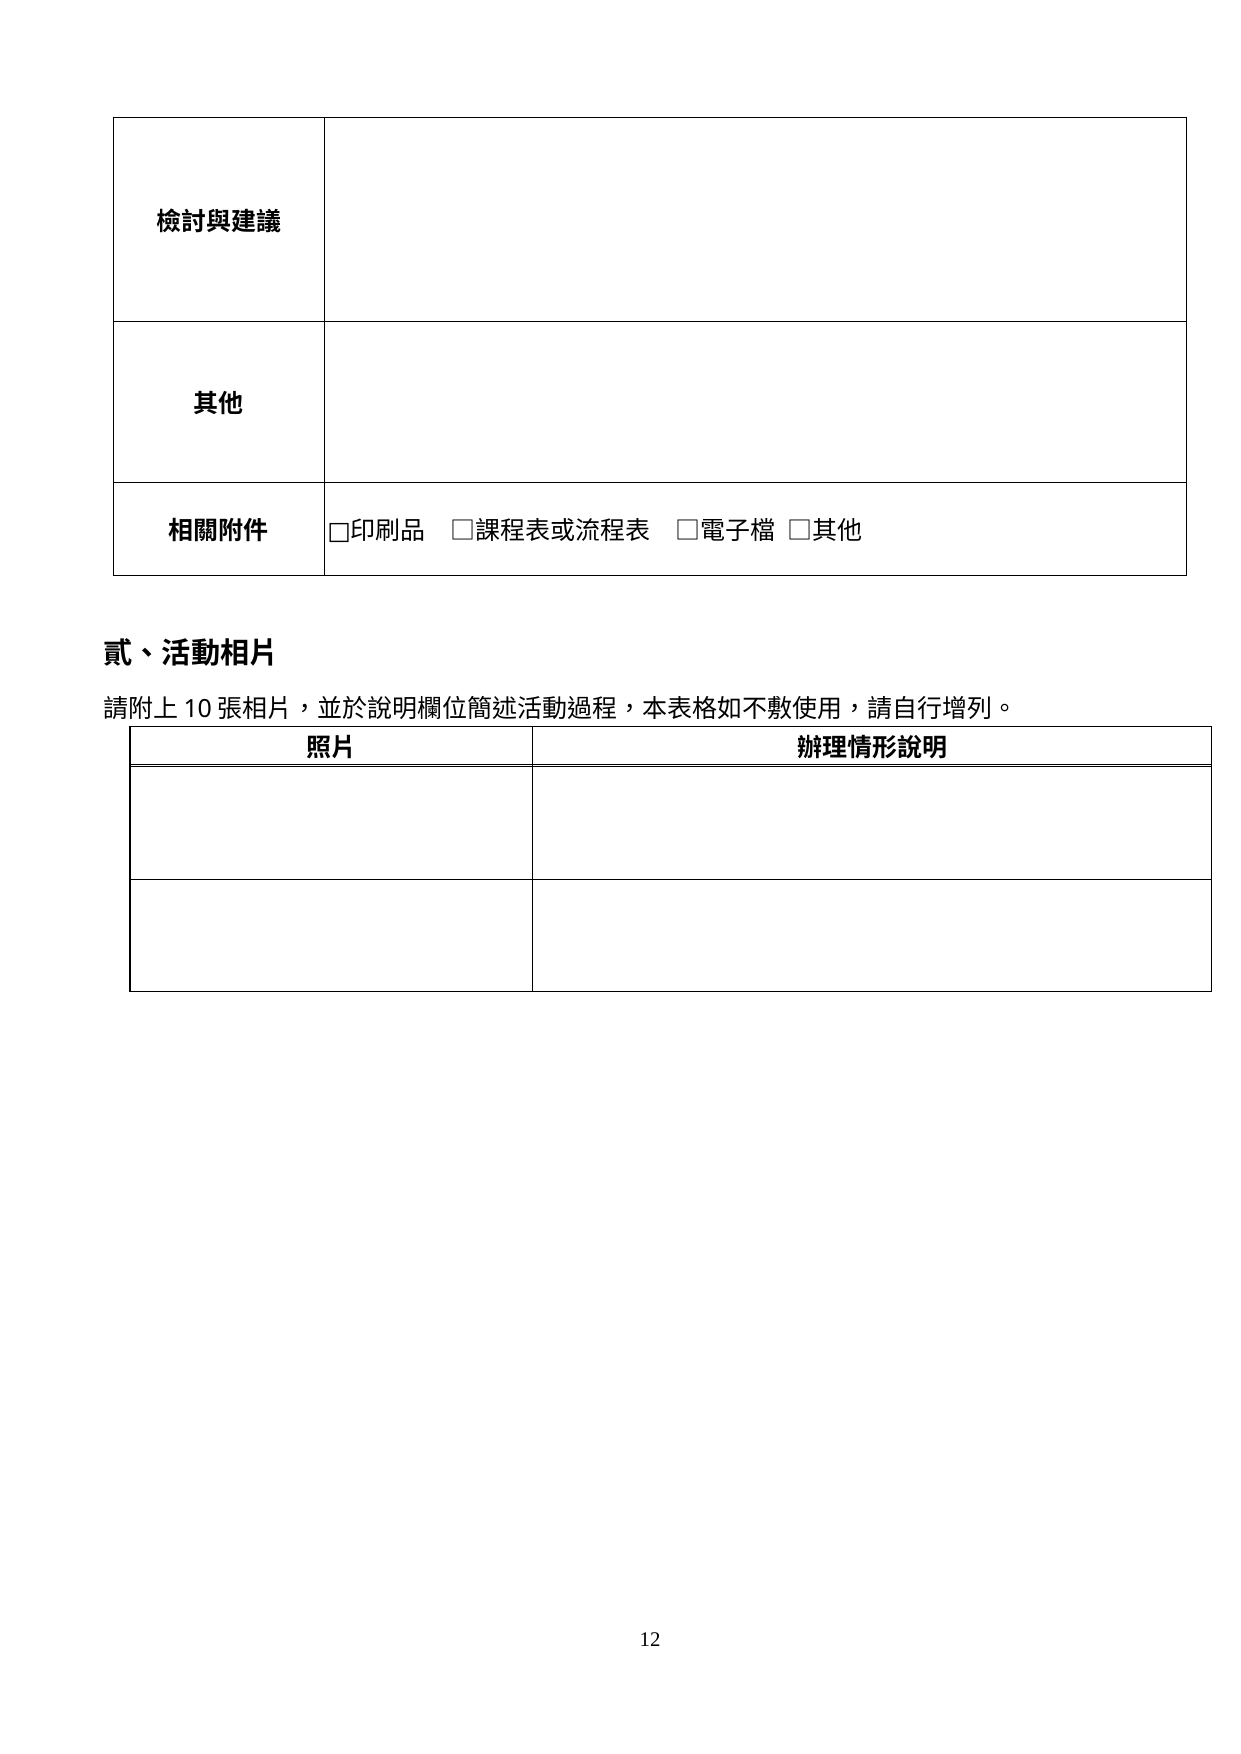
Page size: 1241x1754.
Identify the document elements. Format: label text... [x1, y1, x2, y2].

table_cell 檢討與建議 [114, 118, 324, 321]
table_cell [131, 880, 532, 991]
table_cell □印刷品 □課程表或流程表 □電子檔 □其他 [325, 483, 1186, 574]
table_cell [325, 322, 1186, 482]
text 貳、活動相片 [74, 613, 1167, 688]
table_cell 其他 [114, 322, 324, 482]
table_header 照片 [131, 727, 532, 764]
table_cell 相關附件 [114, 483, 324, 574]
table_cell [533, 880, 1211, 991]
table_cell [325, 118, 1186, 321]
table_header 辦理情形說明 [533, 727, 1211, 764]
table_cell [533, 767, 1211, 878]
text 請附上10張相片，並於說明欄位簡述活動過程，本表格如不敷使用，請自行增列。 [74, 688, 1167, 726]
table_cell [131, 767, 532, 878]
